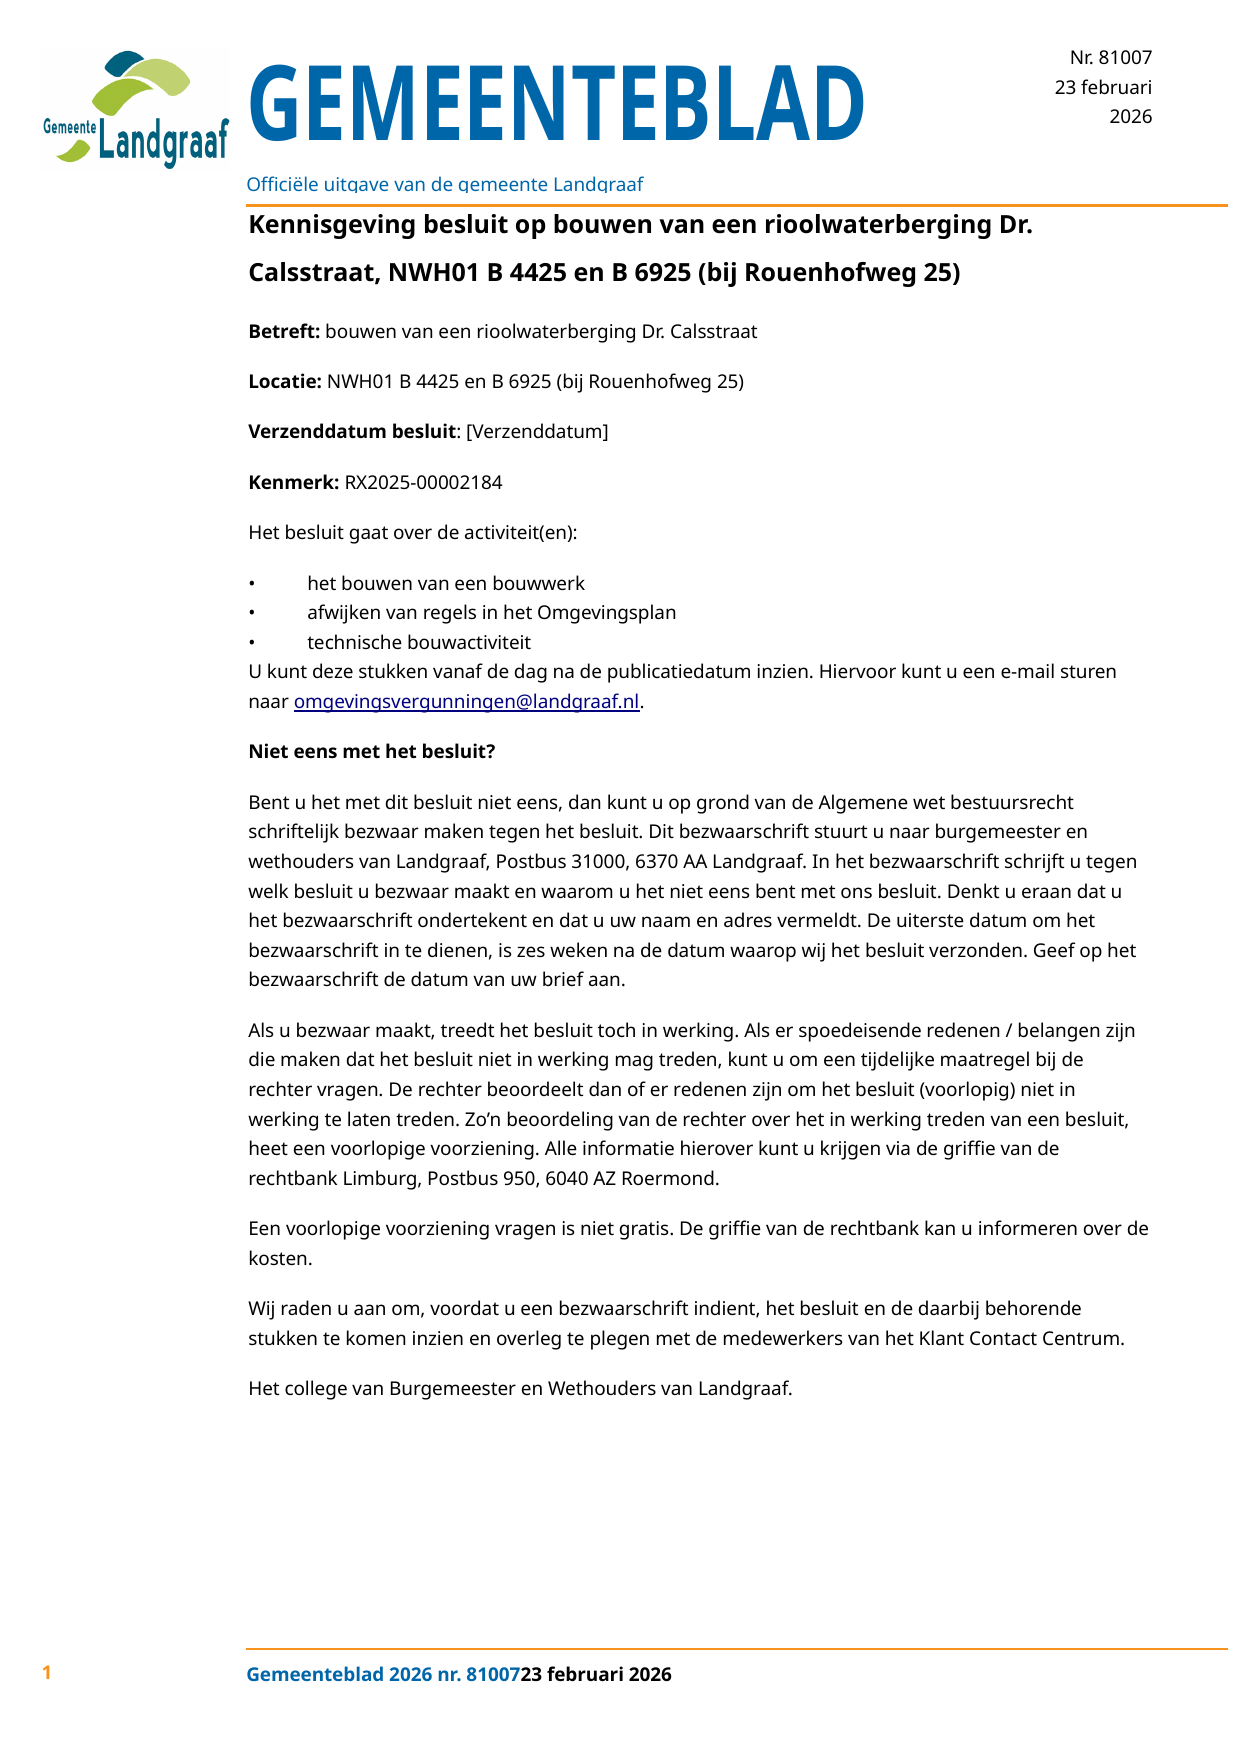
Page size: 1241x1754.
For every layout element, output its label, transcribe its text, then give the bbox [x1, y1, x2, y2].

list het bouwen van een bouwwerk [248, 570, 1152, 596]
list technische bouwactiviteit [248, 629, 1152, 655]
text Wij raden u aan om, voordat u een bezwaarschrift indient, het besluit en de daarbij behorende stukken te komen inzien en overleg te plegen met de medewerkers van het Klant Contact Centrum. [248, 1295, 1152, 1351]
text Kennisgeving besluit op bouwen van een rioolwaterberging Dr. Calsstraat, NWH01 B 4425 en B 6925 (bij Rouenhofweg 25) [248, 207, 1152, 288]
text Het college van Burgemeester en Wethouders van Landgraaf. [248, 1375, 1152, 1401]
text Verzenddatum besluit: [Verzenddatum] [248, 419, 1152, 444]
text Als u bezwaar maakt, treedt het besluit toch in werking. Als er spoedeisende redenen / belangen zijn die maken dat het besluit niet in werking mag treden, kunt u om een tijdelijke maatregel bij de rechter vragen. De rechter beoordeelt dan of er redenen zijn om het besluit (voorlopig) niet in werking te laten treden. Zo’n beoordeling van de rechter over het in werking treden van een besluit, heet een voorlopige voorziening. Alle informatie hierover kunt u krijgen via de griffie van de rechtbank Limburg, Postbus 950, 6040 AZ Roermond. [248, 1017, 1152, 1191]
text Niet eens met het besluit? [248, 739, 1152, 764]
text U kunt deze stukken vanaf de dag na de publicatiedatum inzien. Hiervoor kunt u een e-mail sturen naar omgevingsvergunningen@landgraaf.nl. [248, 659, 1152, 714]
text Locatie: NWH01 B 4425 en B 6925 (bij Rouenhofweg 25) [248, 368, 1152, 394]
text Betreft: bouwen van een rioolwaterberging Dr. Calsstraat [248, 318, 1152, 344]
text Het besluit gaat over de activiteit(en): [248, 519, 1152, 545]
picture [41, 47, 231, 172]
text Bent u het met dit besluit niet eens, dan kunt u op grond van de Algemene wet bestuursrecht schriftelijk bezwaar maken tegen het besluit. Dit bezwaarschrift stuurt u naar burgemeester en wethouders van Landgraaf, Postbus 31000, 6370 AA Landgraaf. In het bezwaarschrift schrijft u tegen welk besluit u bezwaar maakt en waarom u het niet eens bent met ons besluit. Denkt u eraan dat u het bezwaarschrift ondertekent en dat u uw naam en adres vermeldt. De uiterste datum om het bezwaarschrift in te dienen, is zes weken na de datum waarop wij het besluit verzonden. Geef op het bezwaarschrift de datum van uw brief aan. [248, 789, 1152, 992]
list afwijken van regels in het Omgevingsplan [248, 599, 1152, 625]
text Een voorlopige voorziening vragen is niet gratis. De griffie van de rechtbank kan u informeren over de kosten. [248, 1215, 1152, 1271]
text Kenmerk: RX2025-00002184 [248, 469, 1152, 495]
